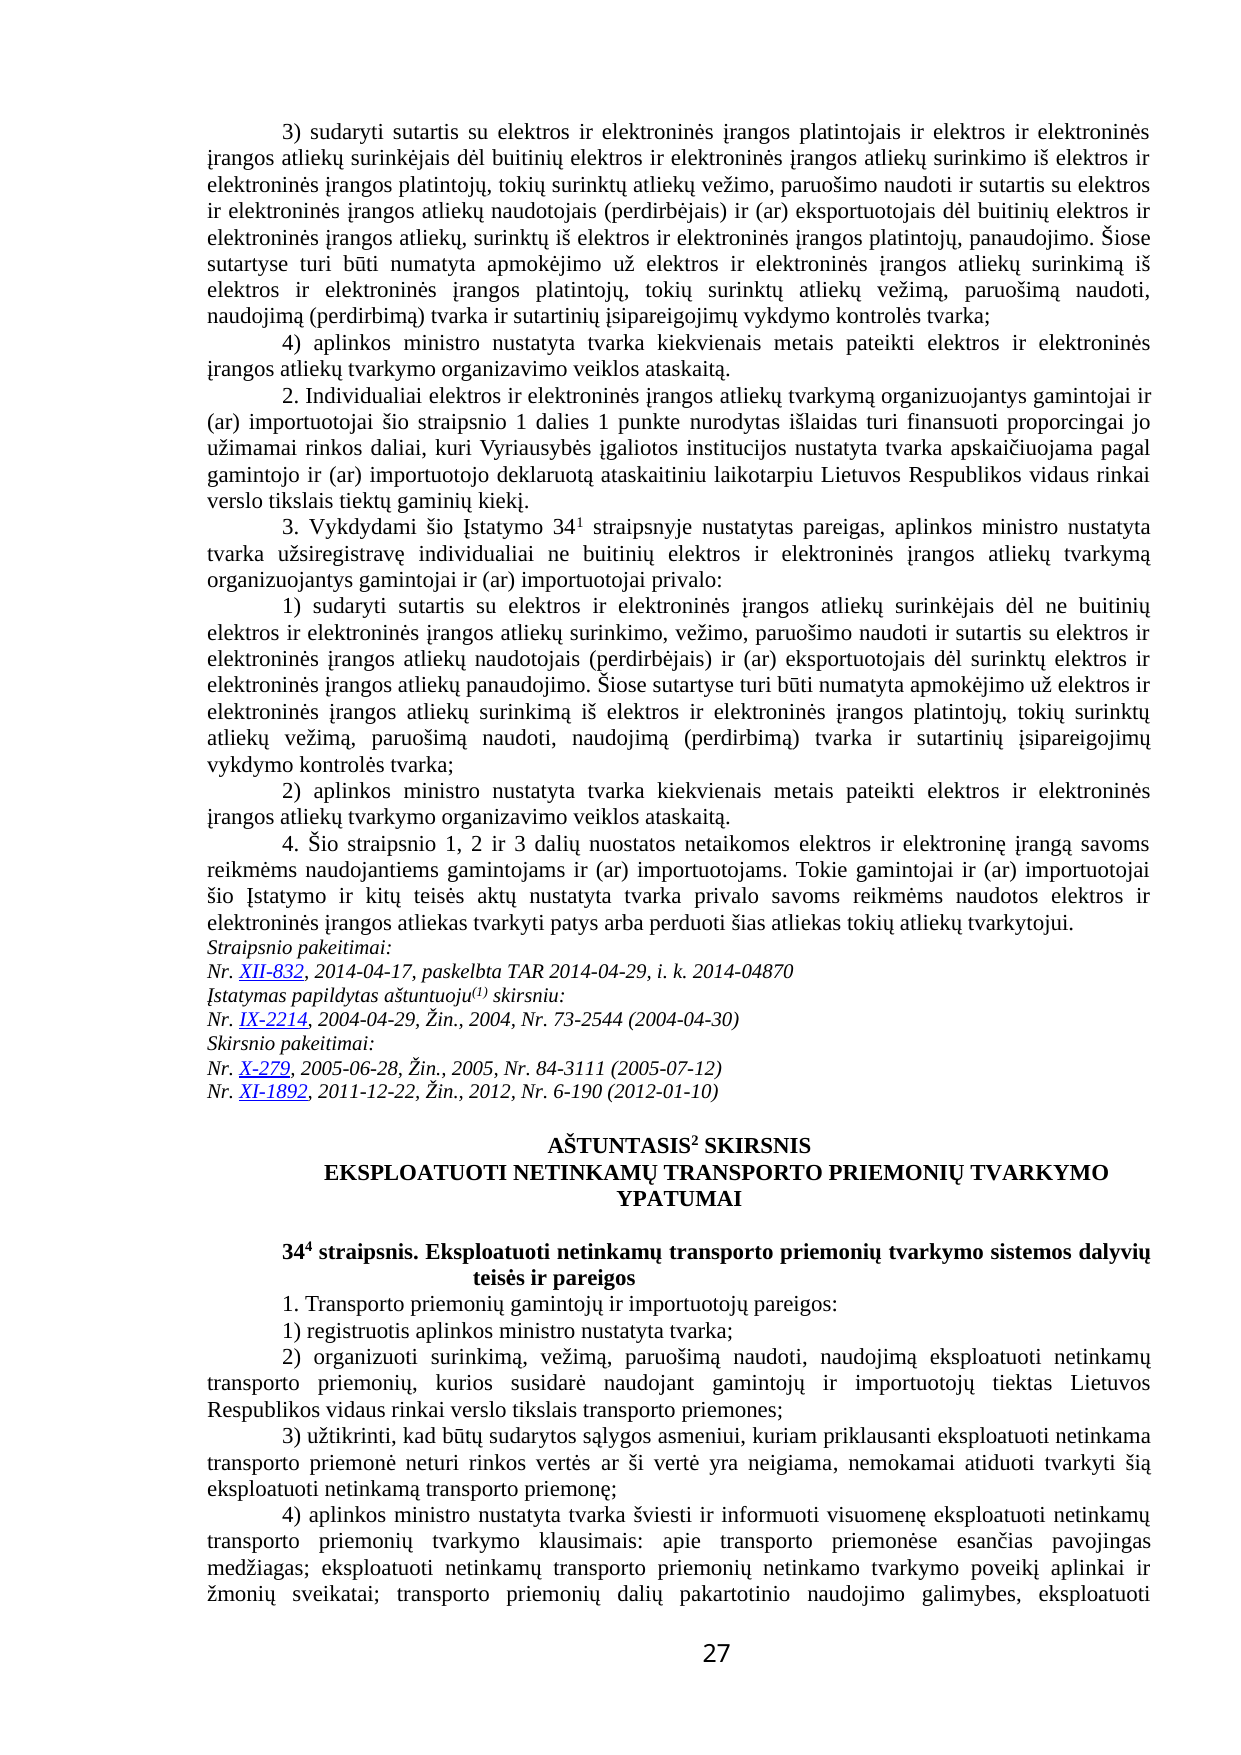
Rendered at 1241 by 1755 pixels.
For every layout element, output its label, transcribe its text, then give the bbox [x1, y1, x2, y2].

text Nr. XI-1892, 2011-12-22, Žin., 2012, Nr. 6-190 (2012-01-10) [207, 1079, 1152, 1103]
text Nr. IX-2214, 2004-04-29, Žin., 2004, Nr. 73-2544 (2004-04-30) [207, 1007, 1152, 1031]
text 4) aplinkos ministro nustatyta tvarka šviesti ir informuoti visuomenę eksploatuoti netinkamų transporto priemonių tvarkymo klausimais: apie transporto priemonėse esančias pavojingas medžiagas; eksploatuoti netinkamų transporto priemonių netinkamo tvarkymo poveikį aplinkai ir žmonių sveikatai; transporto priemonių dalių pakartotinio naudojimo galimybes, eksploatuoti [207, 1501, 1152, 1607]
text Įstatymas papildytas aštuntuoju(1) skirsniu: [207, 983, 1152, 1007]
text EKSPLOATUOTI NETINKAMŲ TRANSPORTO PRIEMONIŲ TVARKYMO YPATUMAI [207, 1159, 1152, 1211]
text Nr. X-279, 2005-06-28, Žin., 2005, Nr. 84-3111 (2005-07-12) [207, 1055, 1152, 1079]
text Straipsnio pakeitimai: [207, 935, 1152, 959]
text 3. Vykdydami šio Įstatymo 341 straipsnyje nustatytas pareigas, aplinkos ministro nustatyta tvarka užsiregistravę individualiai ne buitinių elektros ir elektroninės įrangos atliekų tvarkymą organizuojantys gamintojai ir (ar) importuotojai privalo: [207, 513, 1152, 592]
text 4) aplinkos ministro nustatyta tvarka kiekvienais metais pateikti elektros ir elektroninės įrangos atliekų tvarkymo organizavimo veiklos ataskaitą. [207, 329, 1152, 382]
text 1) registruotis aplinkos ministro nustatyta tvarka; [207, 1317, 1152, 1343]
text 1. Transporto priemonių gamintojų ir importuotojų pareigos: [207, 1290, 1152, 1317]
text 1) sudaryti sutartis su elektros ir elektroninės įrangos atliekų surinkėjais dėl ne buitinių elektros ir elektroninės įrangos atliekų surinkimo, vežimo, paruošimo naudoti ir sutartis su elektros ir elektroninės įrangos atliekų naudotojais (perdirbėjais) ir (ar) eksportuotojais dėl surinktų elektros ir elektroninės įrangos atliekų panaudojimo. Šiose sutartyse turi būti numatyta apmokėjimo už elektros ir elektroninės įrangos atliekų surinkimą iš elektros ir elektroninės įrangos platintojų, tokių surinktų atliekų vežimą, paruošimą naudoti, naudojimą (perdirbimą) tvarka ir sutartinių įsipareigojimų vykdymo kontrolės tvarka; [207, 592, 1152, 777]
text 2) organizuoti surinkimą, vežimą, paruošimą naudoti, naudojimą eksploatuoti netinkamų transporto priemonių, kurios susidarė naudojant gamintojų ir importuotojų tiektas Lietuvos Respublikos vidaus rinkai verslo tikslais transporto priemones; [207, 1343, 1152, 1422]
text 2. Individualiai elektros ir elektroninės įrangos atliekų tvarkymą organizuojantys gamintojai ir (ar) importuotojai šio straipsnio 1 dalies 1 punkte nurodytas išlaidas turi finansuoti proporcingai jo užimamai rinkos daliai, kuri Vyriausybės įgaliotos institucijos nustatyta tvarka apskaičiuojama pagal gamintojo ir (ar) importuotojo deklaruotą ataskaitiniu laikotarpiu Lietuvos Respublikos vidaus rinkai verslo tikslais tiektų gaminių kiekį. [207, 382, 1152, 513]
text 3) sudaryti sutartis su elektros ir elektroninės įrangos platintojais ir elektros ir elektroninės įrangos atliekų surinkėjais dėl buitinių elektros ir elektroninės įrangos atliekų surinkimo iš elektros ir elektroninės įrangos platintojų, tokių surinktų atliekų vežimo, paruošimo naudoti ir sutartis su elektros ir elektroninės įrangos atliekų naudotojais (perdirbėjais) ir (ar) eksportuotojais dėl buitinių elektros ir elektroninės įrangos atliekų, surinktų iš elektros ir elektroninės įrangos platintojų, panaudojimo. Šiose sutartyse turi būti numatyta apmokėjimo už elektros ir elektroninės įrangos atliekų surinkimą iš elektros ir elektroninės įrangos platintojų, tokių surinktų atliekų vežimą, paruošimą naudoti, naudojimą (perdirbimą) tvarka ir sutartinių įsipareigojimų vykdymo kontrolės tvarka; [207, 118, 1152, 329]
text 2) aplinkos ministro nustatyta tvarka kiekvienais metais pateikti elektros ir elektroninės įrangos atliekų tvarkymo organizavimo veiklos ataskaitą. [207, 777, 1152, 830]
text 344 straipsnis. Eksploatuoti netinkamų transporto priemonių tvarkymo sistemos dalyvių teisės ir pareigos [282, 1238, 1152, 1290]
text 4. Šio straipsnio 1, 2 ir 3 dalių nuostatos netaikomos elektros ir elektroninę įrangą savoms reikmėms naudojantiems gamintojams ir (ar) importuotojams. Tokie gamintojai ir (ar) importuotojai šio Įstatymo ir kitų teisės aktų nustatyta tvarka privalo savoms reikmėms naudotos elektros ir elektroninės įrangos atliekas tvarkyti patys arba perduoti šias atliekas tokių atliekų tvarkytojui. [207, 830, 1152, 935]
text 3) užtikrinti, kad būtų sudarytos sąlygos asmeniui, kuriam priklausanti eksploatuoti netinkama transporto priemonė neturi rinkos vertės ar ši vertė yra neigiama, nemokamai atiduoti tvarkyti šią eksploatuoti netinkamą transporto priemonę; [207, 1422, 1152, 1501]
text Skirsnio pakeitimai: [207, 1031, 1152, 1055]
text AŠTUNTASIS2 SKIRSNIS [207, 1132, 1152, 1159]
text Nr. XII-832, 2014-04-17, paskelbta TAR 2014-04-29, i. k. 2014-04870 [207, 959, 1152, 983]
